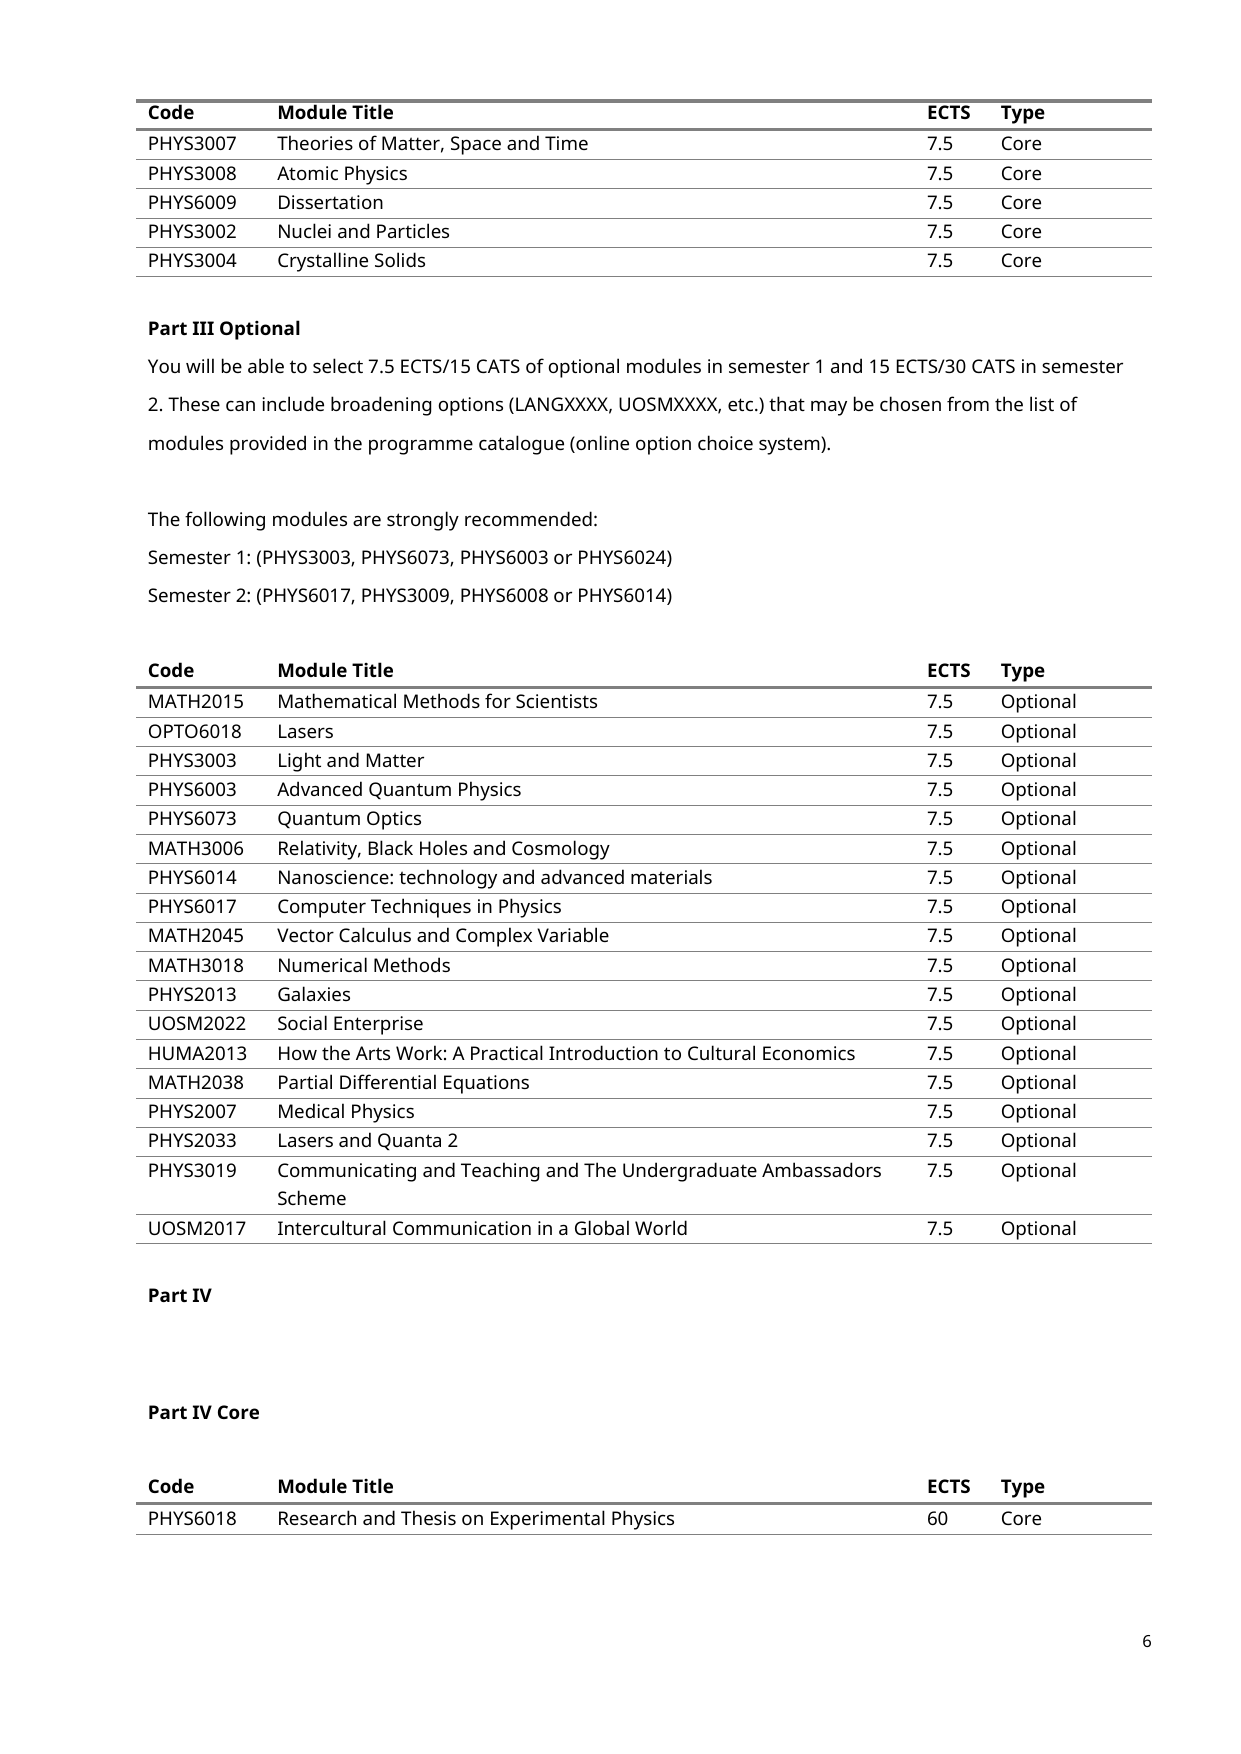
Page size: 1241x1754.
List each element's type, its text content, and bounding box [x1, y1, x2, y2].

table_cell Relativity, Black Holes and Cosmology [266, 835, 916, 863]
table_cell Dissertation [266, 189, 916, 217]
table_cell MATH2038 [136, 1069, 266, 1097]
table_cell OPTO6018 [136, 718, 266, 746]
table_cell 7.5 [916, 718, 989, 746]
table_cell Research and Thesis on Experimental Physics [266, 1505, 916, 1533]
table_cell Optional [989, 806, 1152, 834]
table_cell 7.5 [916, 1099, 989, 1127]
table_cell ECTS [916, 1474, 989, 1502]
table_cell Core [989, 189, 1152, 217]
table_cell 7.5 [916, 923, 989, 951]
table_cell 7.5 [916, 1069, 989, 1097]
table_cell Optional [989, 981, 1152, 1009]
table_cell Crystalline Solids [266, 248, 916, 276]
table_cell Core [989, 160, 1152, 188]
table_cell Module Title [266, 103, 916, 127]
table_cell Code [136, 1474, 266, 1502]
table_cell Optional [989, 835, 1152, 863]
table_cell Module Title [266, 657, 916, 686]
table_cell Numerical Methods [266, 952, 916, 980]
table_cell Optional [989, 776, 1152, 805]
table_cell Optional [989, 1157, 1152, 1214]
table_cell Optional [989, 1011, 1152, 1039]
table_cell Lasers [266, 718, 916, 746]
table_cell Core [989, 219, 1152, 247]
table_cell 7.5 [916, 248, 989, 276]
table_cell 7.5 [916, 1040, 989, 1068]
table_cell 7.5 [916, 835, 989, 863]
table_cell 7.5 [916, 894, 989, 922]
table_cell PHYS6014 [136, 864, 266, 892]
table_cell Core [989, 131, 1152, 159]
table_cell Core [989, 248, 1152, 276]
table_cell Type [989, 103, 1152, 127]
table_cell Quantum Optics [266, 806, 916, 834]
table_cell 7.5 [916, 952, 989, 980]
table_cell 7.5 [916, 864, 989, 892]
table_cell 7.5 [916, 219, 989, 247]
table_cell Optional [989, 1128, 1152, 1156]
table_cell PHYS2007 [136, 1099, 266, 1127]
table_cell PHYS6009 [136, 189, 266, 217]
table_cell Optional [989, 864, 1152, 892]
table_cell 7.5 [916, 689, 989, 717]
table_cell Optional [989, 894, 1152, 922]
table_cell Advanced Quantum Physics [266, 776, 916, 805]
table_cell PHYS6073 [136, 806, 266, 834]
table_cell 7.5 [916, 1215, 989, 1243]
table_cell 7.5 [916, 131, 989, 159]
table_cell Theories of Matter, Space and Time [266, 131, 916, 159]
table_cell Module Title [266, 1474, 916, 1502]
table_cell MATH2045 [136, 923, 266, 951]
table_cell Nuclei and Particles [266, 219, 916, 247]
table_cell How the Arts Work: A Practical Introduction to Cultural Economics [266, 1040, 916, 1068]
table_cell 7.5 [916, 1011, 989, 1039]
table_cell PHYS3004 [136, 248, 266, 276]
table_cell Vector Calculus and Complex Variable [266, 923, 916, 951]
table_cell Atomic Physics [266, 160, 916, 188]
table_cell Part III Optional You will be able to select 7.5 ECTS/15 CATS of optional modules in semester 1 and 15 ECTS/30 CATS in semester 2. These can include broadening options (LANGXXXX, UOSMXXXX, etc.) that may be chosen from the list of modules provided in the programme catalogue (online option choice system). The following modules are strongly recommended: Semester 1: (PHYS3003, PHYS6073, PHYS6003 or PHYS6024) Semester 2: (PHYS6017, PHYS3009, PHYS6008 or PHYS6014) [136, 277, 1152, 657]
table_cell Optional [989, 1099, 1152, 1127]
table_cell PHYS6017 [136, 894, 266, 922]
table_cell Part IV Core [136, 1361, 1152, 1474]
table_cell Nanoscience: technology and advanced materials [266, 864, 916, 892]
table_cell Galaxies [266, 981, 916, 1009]
table_cell 7.5 [916, 1157, 989, 1214]
table_cell PHYS3008 [136, 160, 266, 188]
table_cell Intercultural Communication in a Global World [266, 1215, 916, 1243]
table_cell PHYS2033 [136, 1128, 266, 1156]
table_cell Optional [989, 1069, 1152, 1097]
table_cell Code [136, 657, 266, 686]
table_cell MATH3006 [136, 835, 266, 863]
table_cell Social Enterprise [266, 1011, 916, 1039]
table_cell 7.5 [916, 747, 989, 775]
table_cell 7.5 [916, 806, 989, 834]
table_cell 60 [916, 1505, 989, 1533]
table_cell Mathematical Methods for Scientists [266, 689, 916, 717]
table_cell PHYS3003 [136, 747, 266, 775]
table_cell 7.5 [916, 981, 989, 1009]
table_cell Optional [989, 952, 1152, 980]
table_cell Part IV [136, 1244, 1152, 1361]
table_cell PHYS3007 [136, 131, 266, 159]
table_cell Lasers and Quanta 2 [266, 1128, 916, 1156]
table_cell MATH3018 [136, 952, 266, 980]
table_cell Optional [989, 689, 1152, 717]
table_cell Core [989, 1505, 1152, 1533]
table_cell PHYS6018 [136, 1505, 266, 1533]
table_cell Optional [989, 1040, 1152, 1068]
table_cell Type [989, 1474, 1152, 1502]
table_cell Partial Differential Equations [266, 1069, 916, 1097]
table_cell UOSM2017 [136, 1215, 266, 1243]
table_cell Type [989, 657, 1152, 686]
table_cell PHYS3019 [136, 1157, 266, 1214]
table_cell 7.5 [916, 189, 989, 217]
table_cell 7.5 [916, 160, 989, 188]
table_cell Optional [989, 1215, 1152, 1243]
table_cell PHYS2013 [136, 981, 266, 1009]
table_cell 7.5 [916, 1128, 989, 1156]
table_cell MATH2015 [136, 689, 266, 717]
table_cell 7.5 [916, 776, 989, 805]
table_cell Light and Matter [266, 747, 916, 775]
table_cell HUMA2013 [136, 1040, 266, 1068]
table_cell PHYS3002 [136, 219, 266, 247]
table_cell Computer Techniques in Physics [266, 894, 916, 922]
table_cell Optional [989, 923, 1152, 951]
table_cell Optional [989, 718, 1152, 746]
table_cell Communicating and Teaching and The Undergraduate Ambassadors Scheme [266, 1157, 916, 1214]
table_cell Medical Physics [266, 1099, 916, 1127]
table_cell PHYS6003 [136, 776, 266, 805]
table_cell ECTS [916, 657, 989, 686]
table_cell ECTS [916, 103, 989, 127]
table_cell Optional [989, 747, 1152, 775]
table_cell UOSM2022 [136, 1011, 266, 1039]
table_cell Code [136, 103, 266, 127]
